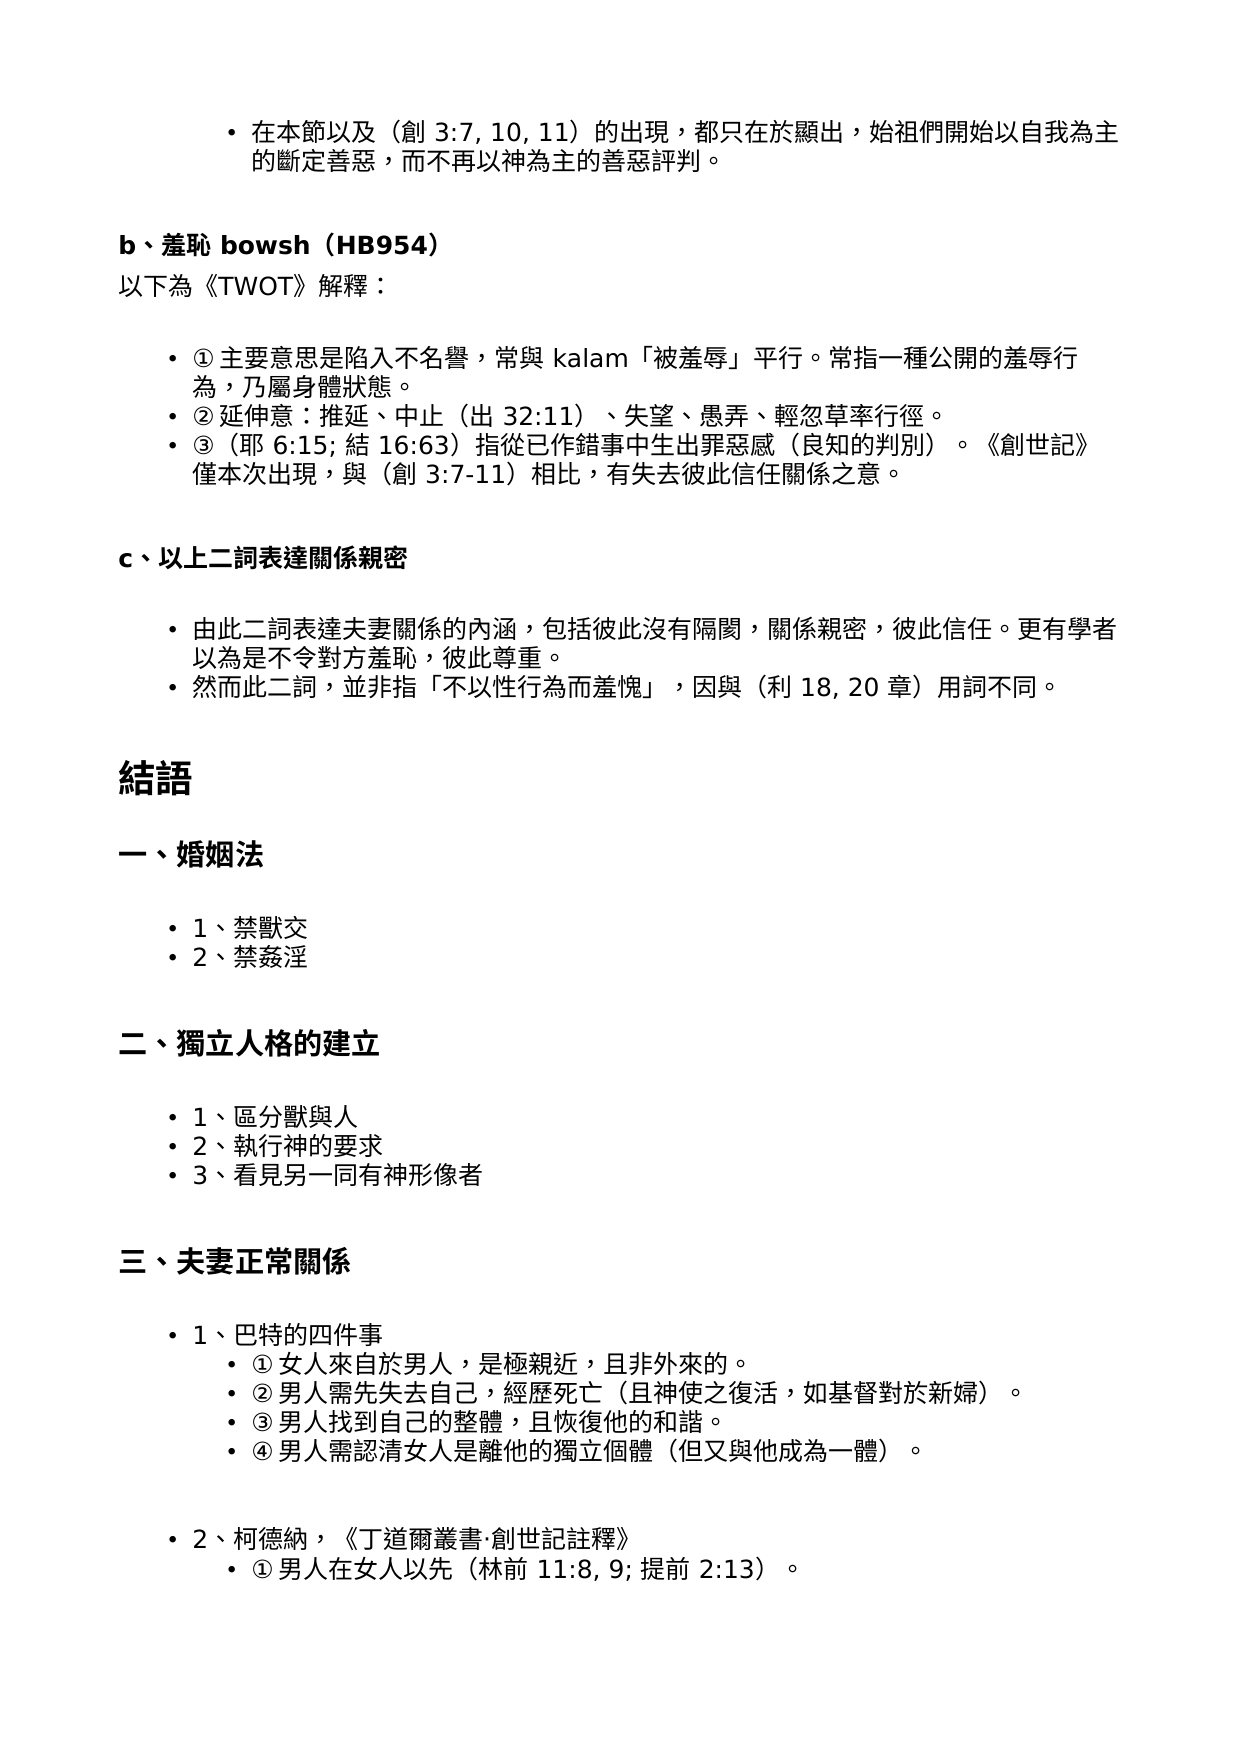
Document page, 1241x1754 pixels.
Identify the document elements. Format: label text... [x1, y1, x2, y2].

list ②男人需先失去自己，經歷死亡（且神使之復活，如基督對於新婦）。 [236, 1379, 1122, 1408]
list 1、禁獸交 [177, 914, 1122, 943]
list 2、執行神的要求 [177, 1132, 1122, 1161]
list 2、禁姦淫 [177, 943, 1122, 973]
list ①主要意思是陷入不名譽，常與 kalam「被羞辱」平行。常指一種公開的羞辱行為，乃屬身體狀態。 [177, 344, 1122, 402]
list ③男人找到自己的整體，且恢復他的和諧。 [236, 1408, 1122, 1438]
list 1、巴特的四件事 [177, 1321, 1122, 1350]
list ①男人在女人以先（林前 11:8, 9; 提前 2:13）。 [236, 1555, 1122, 1584]
subtitle c、以上二詞表達關係親密 [118, 544, 1122, 573]
text 以下為《TWOT》解釋： [118, 273, 1122, 302]
subtitle b、羞恥 bowsh（HB954） [118, 231, 1122, 260]
subtitle 三、夫妻正常關係 [118, 1245, 1122, 1279]
subtitle 二、獨立人格的建立 [118, 1027, 1122, 1061]
list 2、柯德納，《丁道爾叢書‧創世記註釋》 [177, 1526, 1122, 1555]
list ①女人來自於男人，是極親近，且非外來的。 [236, 1350, 1122, 1379]
list ④男人需認清女人是離他的獨立個體（但又與他成為一體）。 [236, 1438, 1122, 1467]
list ②延伸意：推延、中止（出 32:11）、失望、愚弄、輕忽草率行徑。 [177, 402, 1122, 431]
list ③（耶 6:15; 結 16:63）指從已作錯事中生出罪惡感（良知的判別）。《創世記》僅本次出現，與（創 3:7-11）相比，有失去彼此信任關係之意。 [177, 431, 1122, 489]
list 由此二詞表達夫妻關係的內涵，包括彼此沒有隔閡，關係親密，彼此信任。更有學者以為是不令對方羞恥，彼此尊重。 [177, 615, 1122, 673]
list 然而此二詞，並非指「不以性行為而羞愧」，因與（利 18, 20 章）用詞不同。 [177, 673, 1122, 703]
subtitle 結語 [118, 757, 1122, 801]
list 在本節以及（創 3:7, 10, 11）的出現，都只在於顯出，始祖們開始以自我為主的斷定善惡，而不再以神為主的善惡評判。 [236, 118, 1122, 176]
subtitle 一、婚姻法 [118, 838, 1122, 872]
list 1、區分獸與人 [177, 1103, 1122, 1132]
list 3、看見另一同有神形像者 [177, 1161, 1122, 1191]
